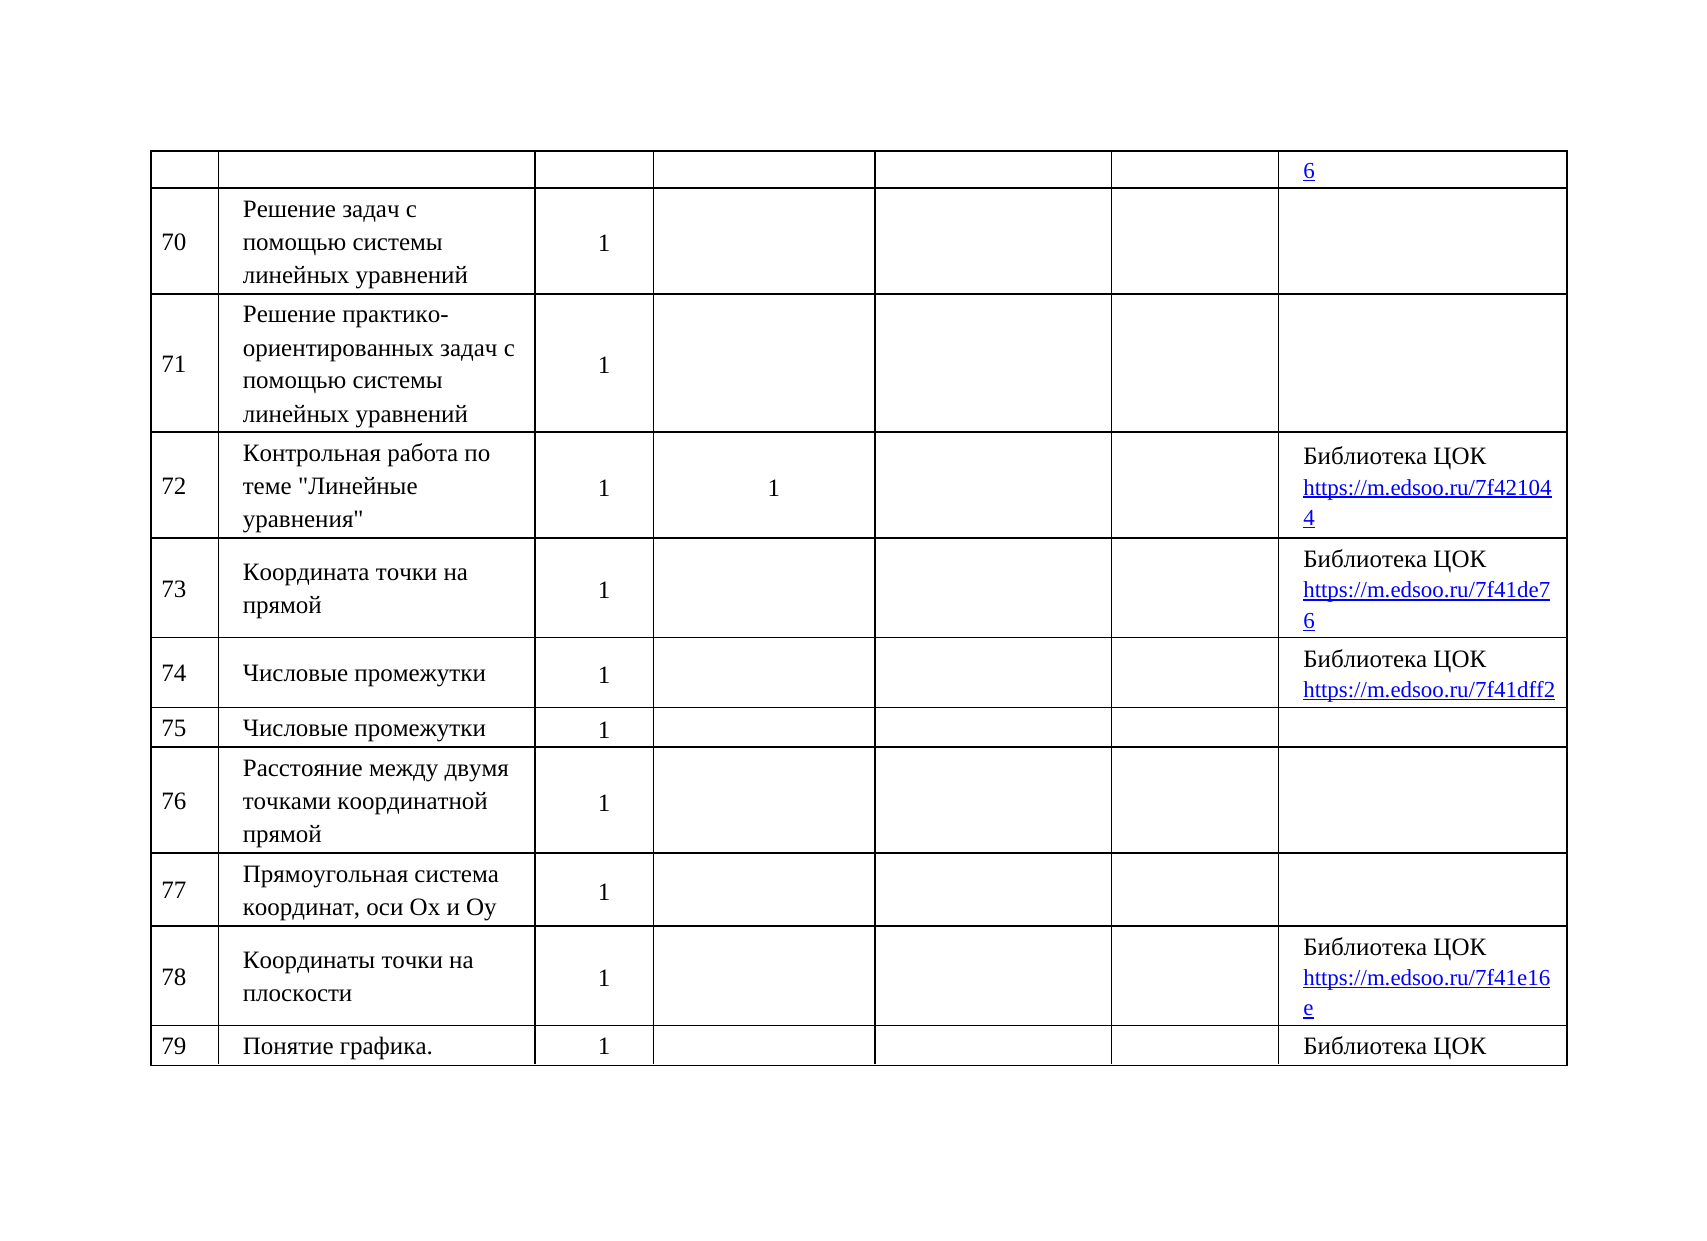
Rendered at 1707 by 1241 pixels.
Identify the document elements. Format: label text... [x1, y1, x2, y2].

table_cell [1112, 1026, 1278, 1064]
table_cell 6 [1279, 152, 1566, 187]
table_cell 79 [152, 1026, 218, 1064]
table_cell Решение задач с помощью системы линейных уравнений [219, 189, 534, 293]
table_cell 76 [152, 748, 218, 852]
table_cell [654, 539, 874, 637]
table_cell [654, 854, 874, 925]
table_cell [654, 638, 874, 706]
table_cell 78 [152, 927, 218, 1025]
table_cell 72 [152, 433, 218, 537]
table_cell [1112, 748, 1278, 852]
table_cell 1 [654, 433, 874, 537]
table_cell 1 [536, 748, 653, 852]
table_cell Библиотека ЦОК https://m.edsoo.ru/7f41de76 [1279, 539, 1566, 637]
table_cell 77 [152, 854, 218, 925]
table_cell [1279, 708, 1566, 746]
table_cell [876, 927, 1111, 1025]
table_cell [1279, 854, 1566, 925]
table_cell [1112, 152, 1278, 187]
table_cell 1 [536, 854, 653, 925]
table_cell [1112, 433, 1278, 537]
table_cell Библиотека ЦОК https://m.edsoo.ru/7f41dff2 [1279, 638, 1566, 706]
table_cell [1112, 295, 1278, 431]
table_cell [654, 152, 874, 187]
table_cell [1112, 189, 1278, 293]
table_cell Расстояние между двумя точками координатной прямой [219, 748, 534, 852]
table_cell [1112, 927, 1278, 1025]
table_cell [536, 152, 653, 187]
table_cell [654, 1026, 874, 1064]
table_cell [654, 708, 874, 746]
table_cell 1 [536, 927, 653, 1025]
table_cell [654, 189, 874, 293]
table_cell [1112, 854, 1278, 925]
table_cell 1 [536, 295, 653, 431]
table_cell Числовые промежутки [219, 708, 534, 746]
table_cell [876, 152, 1111, 187]
table_cell [876, 1026, 1111, 1064]
table_cell Понятие графика. [219, 1026, 534, 1064]
table_cell [1279, 189, 1566, 293]
table_cell [876, 189, 1111, 293]
table_cell 70 [152, 189, 218, 293]
table_cell Решение практико-ориентированных задач с помощью системы линейных уравнений [219, 295, 534, 431]
table_cell [1279, 748, 1566, 852]
table_cell [876, 748, 1111, 852]
table_cell [219, 152, 534, 187]
table_cell Библиотека ЦОК https://m.edsoo.ru/7f41e16e [1279, 927, 1566, 1025]
table_cell 1 [536, 638, 653, 706]
table_cell Контрольная работа по теме "Линейные уравнения" [219, 433, 534, 537]
table_cell [1112, 539, 1278, 637]
table_cell 1 [536, 433, 653, 537]
table_cell Прямоугольная система координат, оси Ox и Oy [219, 854, 534, 925]
table_cell [1279, 295, 1566, 431]
table_cell [876, 295, 1111, 431]
table_cell 71 [152, 295, 218, 431]
table_cell Координаты точки на плоскости [219, 927, 534, 1025]
table_cell [876, 708, 1111, 746]
table_cell 74 [152, 638, 218, 706]
table_cell 1 [536, 1026, 653, 1064]
table_cell [654, 295, 874, 431]
table_cell Библиотека ЦОК https://m.edsoo.ru/7f421044 [1279, 433, 1566, 537]
table_cell 1 [536, 189, 653, 293]
table_cell Координата точки на прямой [219, 539, 534, 637]
table_cell [876, 539, 1111, 637]
table_cell [1112, 638, 1278, 706]
table_cell Числовые промежутки [219, 638, 534, 706]
table_cell 73 [152, 539, 218, 637]
table_cell Библиотека ЦОК [1279, 1026, 1566, 1064]
table_cell [152, 152, 218, 187]
table_cell [876, 638, 1111, 706]
table_cell [876, 854, 1111, 925]
table_cell 75 [152, 708, 218, 746]
table_cell [876, 433, 1111, 537]
table_cell [654, 748, 874, 852]
table_cell [654, 927, 874, 1025]
table_cell [1112, 708, 1278, 746]
table_cell 1 [536, 708, 653, 746]
table_cell 1 [536, 539, 653, 637]
